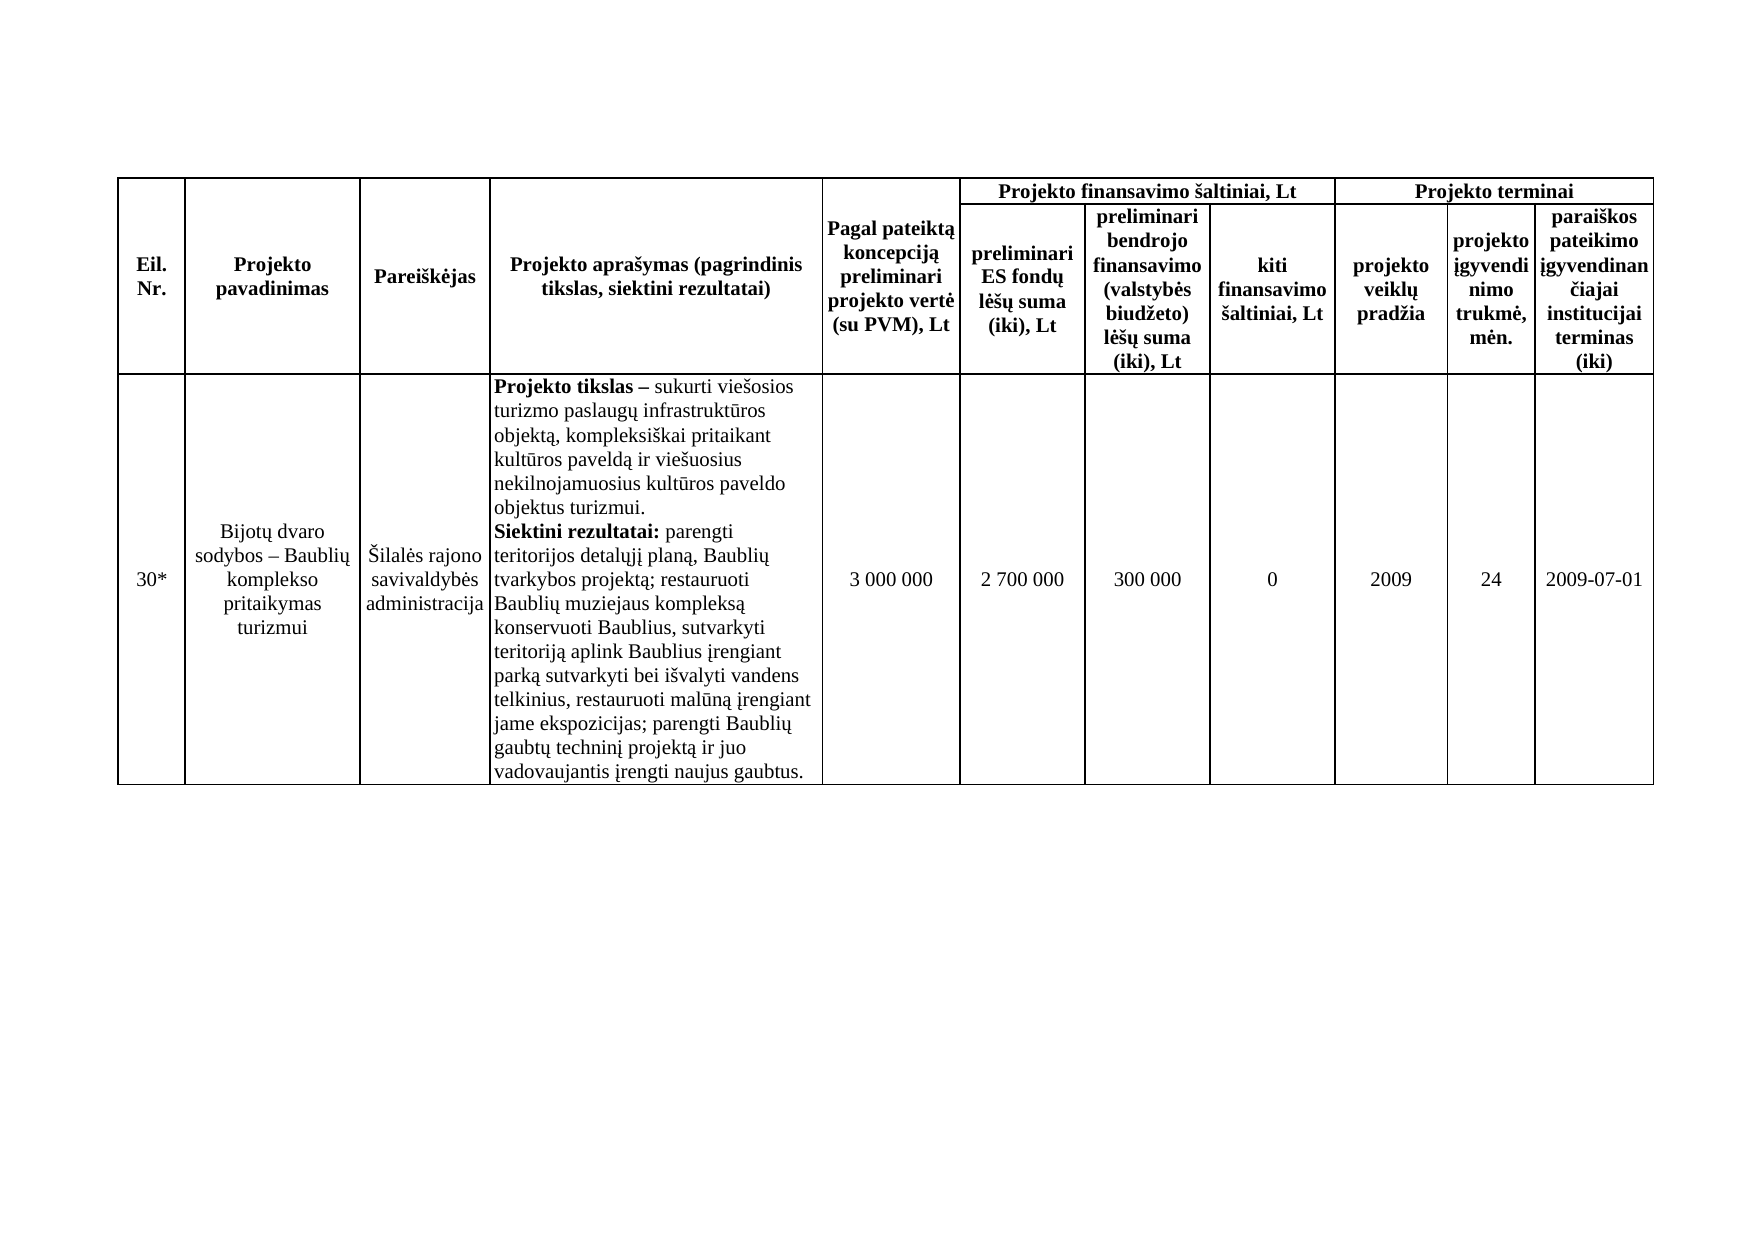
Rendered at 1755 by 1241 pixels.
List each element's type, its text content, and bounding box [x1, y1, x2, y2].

table_header Projekto aprašymas (pagrindinis tikslas, siektini rezultatai) [491, 179, 822, 373]
table_cell 24 [1448, 375, 1534, 783]
table_cell preliminari bendrojo finansavimo (valstybės biudžeto) lėšų suma (iki), Lt [1086, 205, 1209, 373]
table_cell 300 000 [1086, 375, 1209, 783]
table_cell Projekto tikslas – sukurti viešosios turizmo paslaugų infrastruktūros objektą, kompleksiškai pritaikant kultūros paveldą ir viešuosius nekilnojamuosius kultūros paveldo objektus turizmui. Siektini rezultatai: parengti teritorijos detalųjį planą, Baublių tvarkybos projektą; restauruoti Baublių muziejaus kompleksą konservuoti Baublius, sutvarkyti teritoriją aplink Baublius įrengiant parką sutvarkyti bei išvalyti vandens telkinius, restauruoti malūną įrengiant jame ekspozicijas; parengti Baublių gaubtų techninį projektą ir juo vadovaujantis įrengti naujus gaubtus. [491, 375, 822, 783]
table_header Projekto pavadinimas [186, 179, 359, 373]
table_cell 30* [119, 375, 184, 783]
table_cell 2 700 000 [961, 375, 1084, 783]
table_cell 2009-07-01 [1536, 375, 1653, 783]
table_cell Šilalės rajono savivaldybės administracija [361, 375, 489, 783]
table_header Pagal pateiktą koncepciją preliminari projekto vertė (su PVM), Lt [823, 179, 959, 373]
table_cell paraiškos pateikimo įgyvendinančiajai institucijai terminas (iki) [1536, 205, 1653, 373]
table_cell 2009 [1336, 375, 1447, 783]
table_header Eil. Nr. [119, 179, 184, 373]
table_header Projekto finansavimo šaltiniai, Lt [961, 179, 1334, 203]
table_cell projekto veiklų pradžia [1336, 205, 1447, 373]
table_cell projekto įgyvendinimo trukmė, mėn. [1448, 205, 1534, 373]
table_cell Bijotų dvaro sodybos – Baublių komplekso pritaikymas turizmui [186, 375, 359, 783]
table_cell 3 000 000 [823, 375, 959, 783]
table_cell kiti finansavimo šaltiniai, Lt [1211, 205, 1334, 373]
table_cell preliminari ES fondų lėšų suma (iki), Lt [961, 205, 1084, 373]
table_header Projekto terminai [1336, 179, 1653, 203]
table_cell 0 [1211, 375, 1334, 783]
table_header Pareiškėjas [361, 179, 489, 373]
